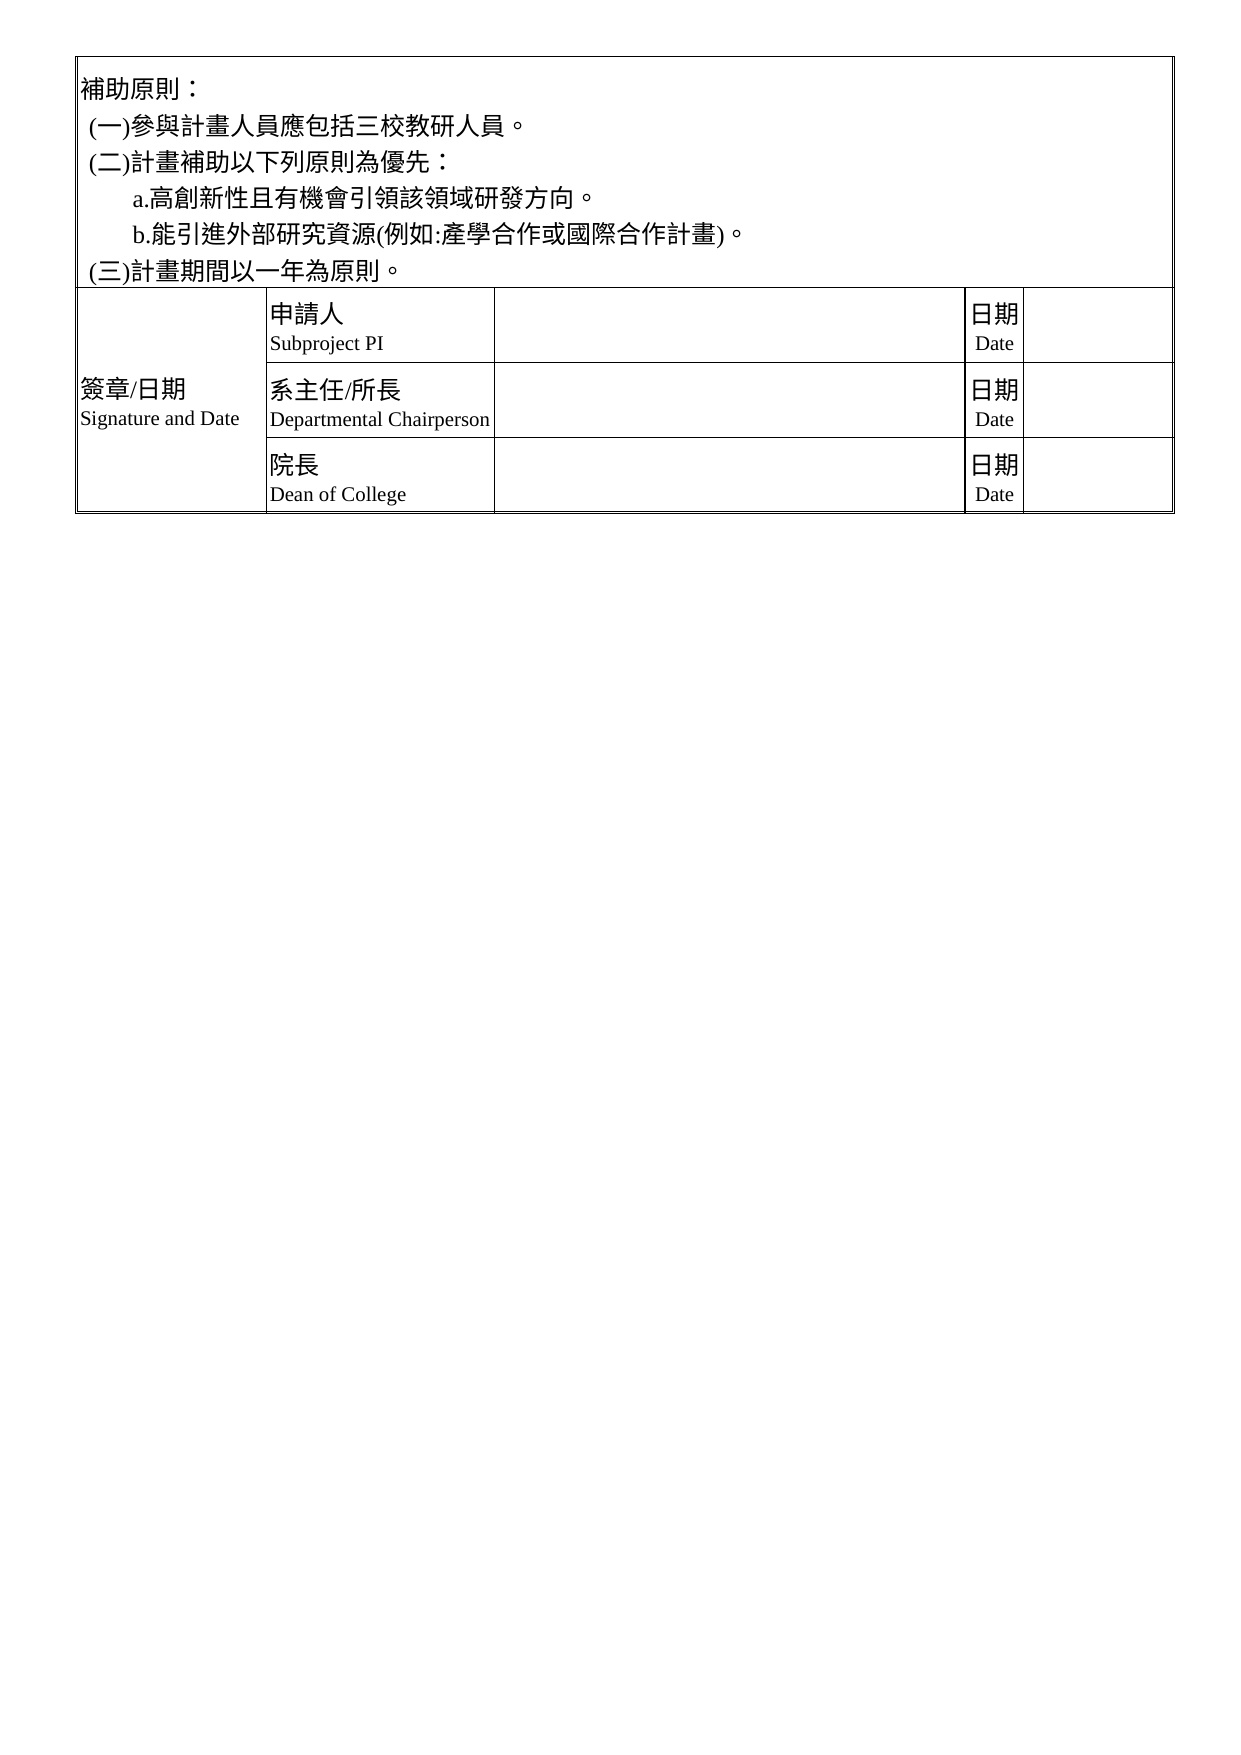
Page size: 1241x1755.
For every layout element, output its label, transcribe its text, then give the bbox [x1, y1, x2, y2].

table_cell 日期 Date [966, 363, 1023, 437]
table_cell [1024, 438, 1172, 511]
table_cell 日期 Date [966, 288, 1023, 362]
table_cell 院長 Dean of College [267, 438, 494, 511]
table_cell 補助原則： (一)參與計畫人員應包括三校教研人員。 (二)計畫補助以下列原則為優先： a.高創新性且有機會引領該領域研發方向。 b.能引進外部研究資源(例如:產學合作或國際合作計畫)。 (三)計畫期間以一年為原則。 [78, 57, 1172, 287]
table_cell [1024, 288, 1172, 362]
table_cell [495, 438, 964, 511]
table_cell [495, 363, 964, 437]
table_cell [495, 288, 964, 362]
table_cell 簽章/日期 Signature and Date [78, 288, 266, 511]
table_cell 申請人 Subproject PI [267, 288, 494, 362]
table_cell [1024, 363, 1172, 437]
table_cell 系主任/所長 Departmental Chairperson [267, 363, 494, 437]
table_cell 日期 Date [966, 438, 1023, 511]
